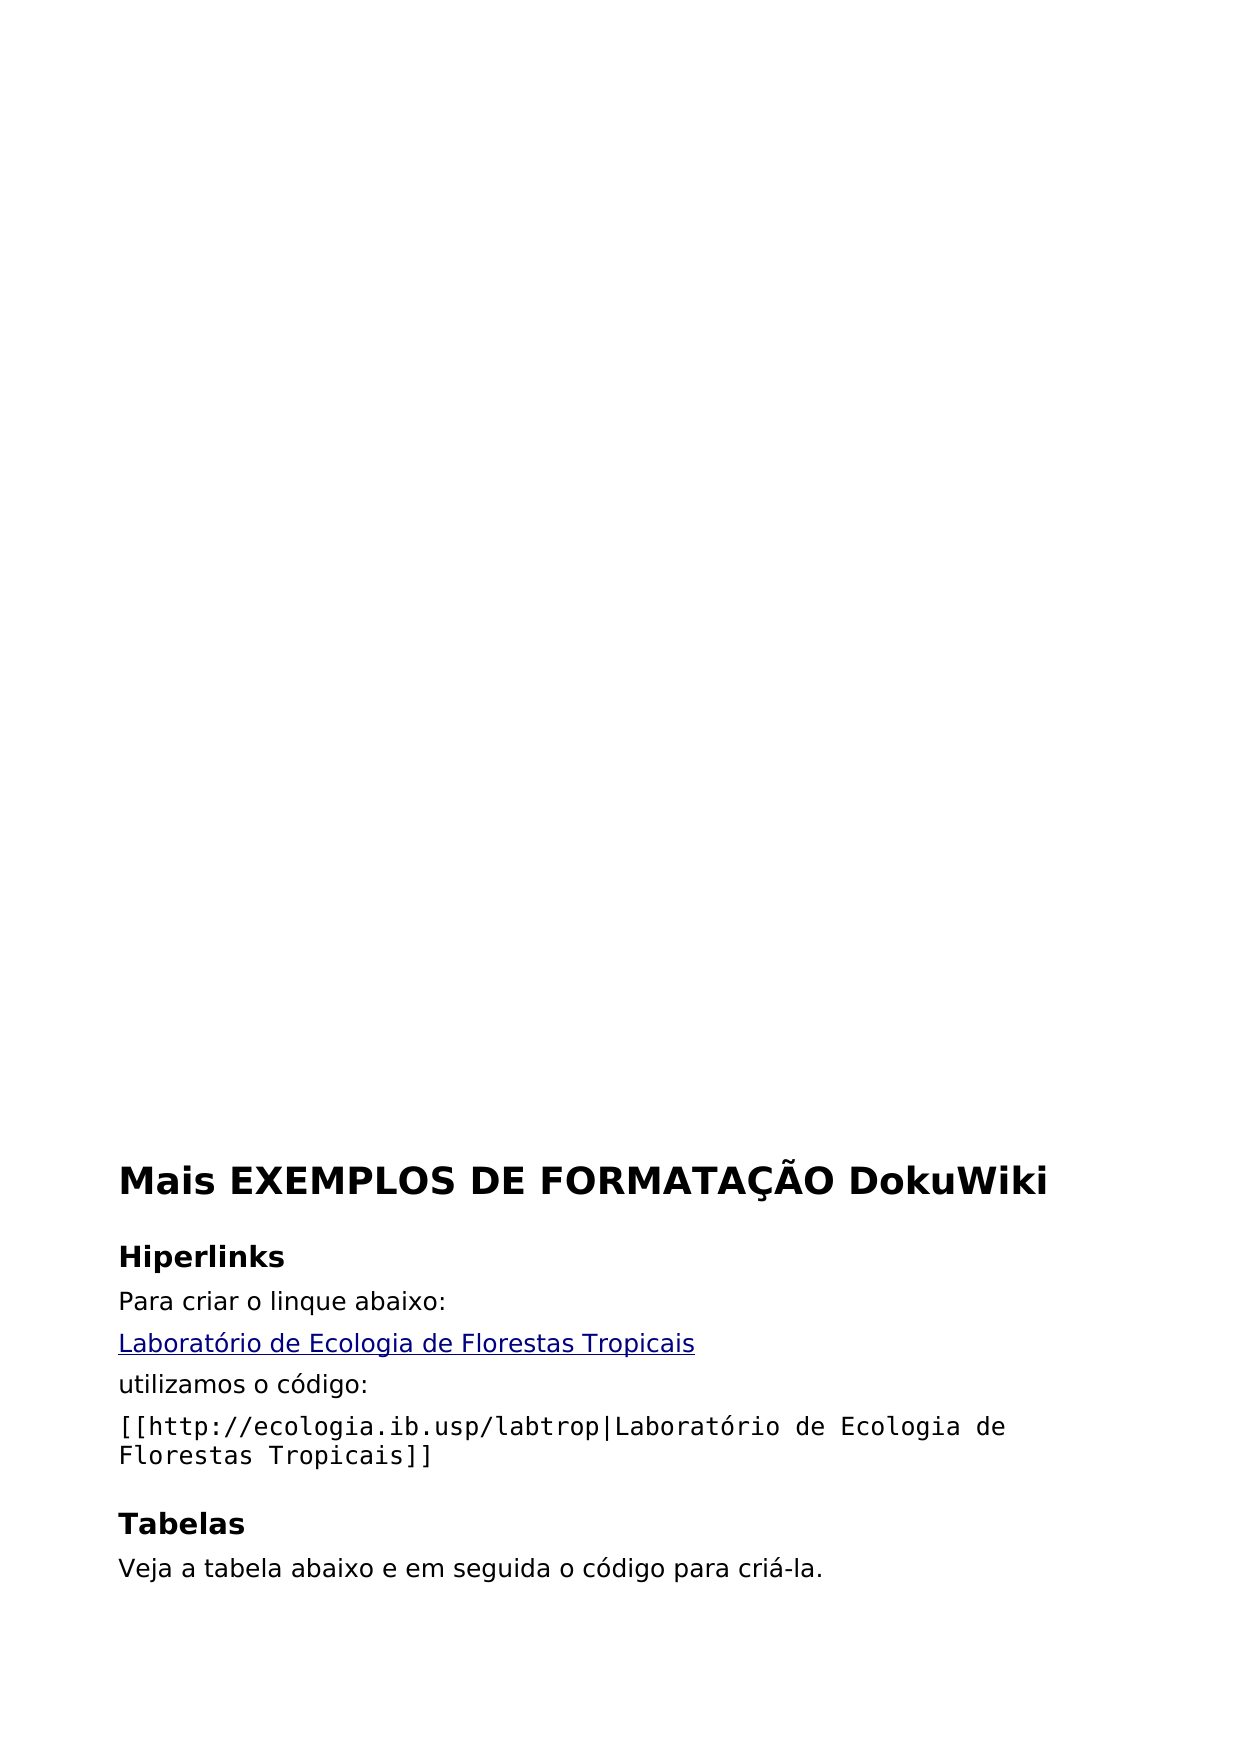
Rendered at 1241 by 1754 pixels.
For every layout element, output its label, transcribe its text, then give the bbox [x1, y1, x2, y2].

subtitle Mais EXEMPLOS DE FORMATAÇÃO DokuWiki [118, 1159, 1122, 1203]
subtitle Tabelas [118, 1507, 1122, 1541]
text [118, 118, 1122, 1122]
text Para criar o linque abaixo: [118, 1287, 1122, 1316]
subtitle Hiperlinks [118, 1241, 1122, 1275]
text [[http://ecologia.ib.usp/labtrop|Laboratório de Ecologia de Florestas Tropicais]] [118, 1412, 1122, 1471]
text Veja a tabela abaixo e em seguida o código para criá-la. [118, 1554, 1122, 1583]
text utilizamos o código: [118, 1371, 1122, 1400]
text Laboratório de Ecologia de Florestas Tropicais [118, 1329, 1122, 1358]
